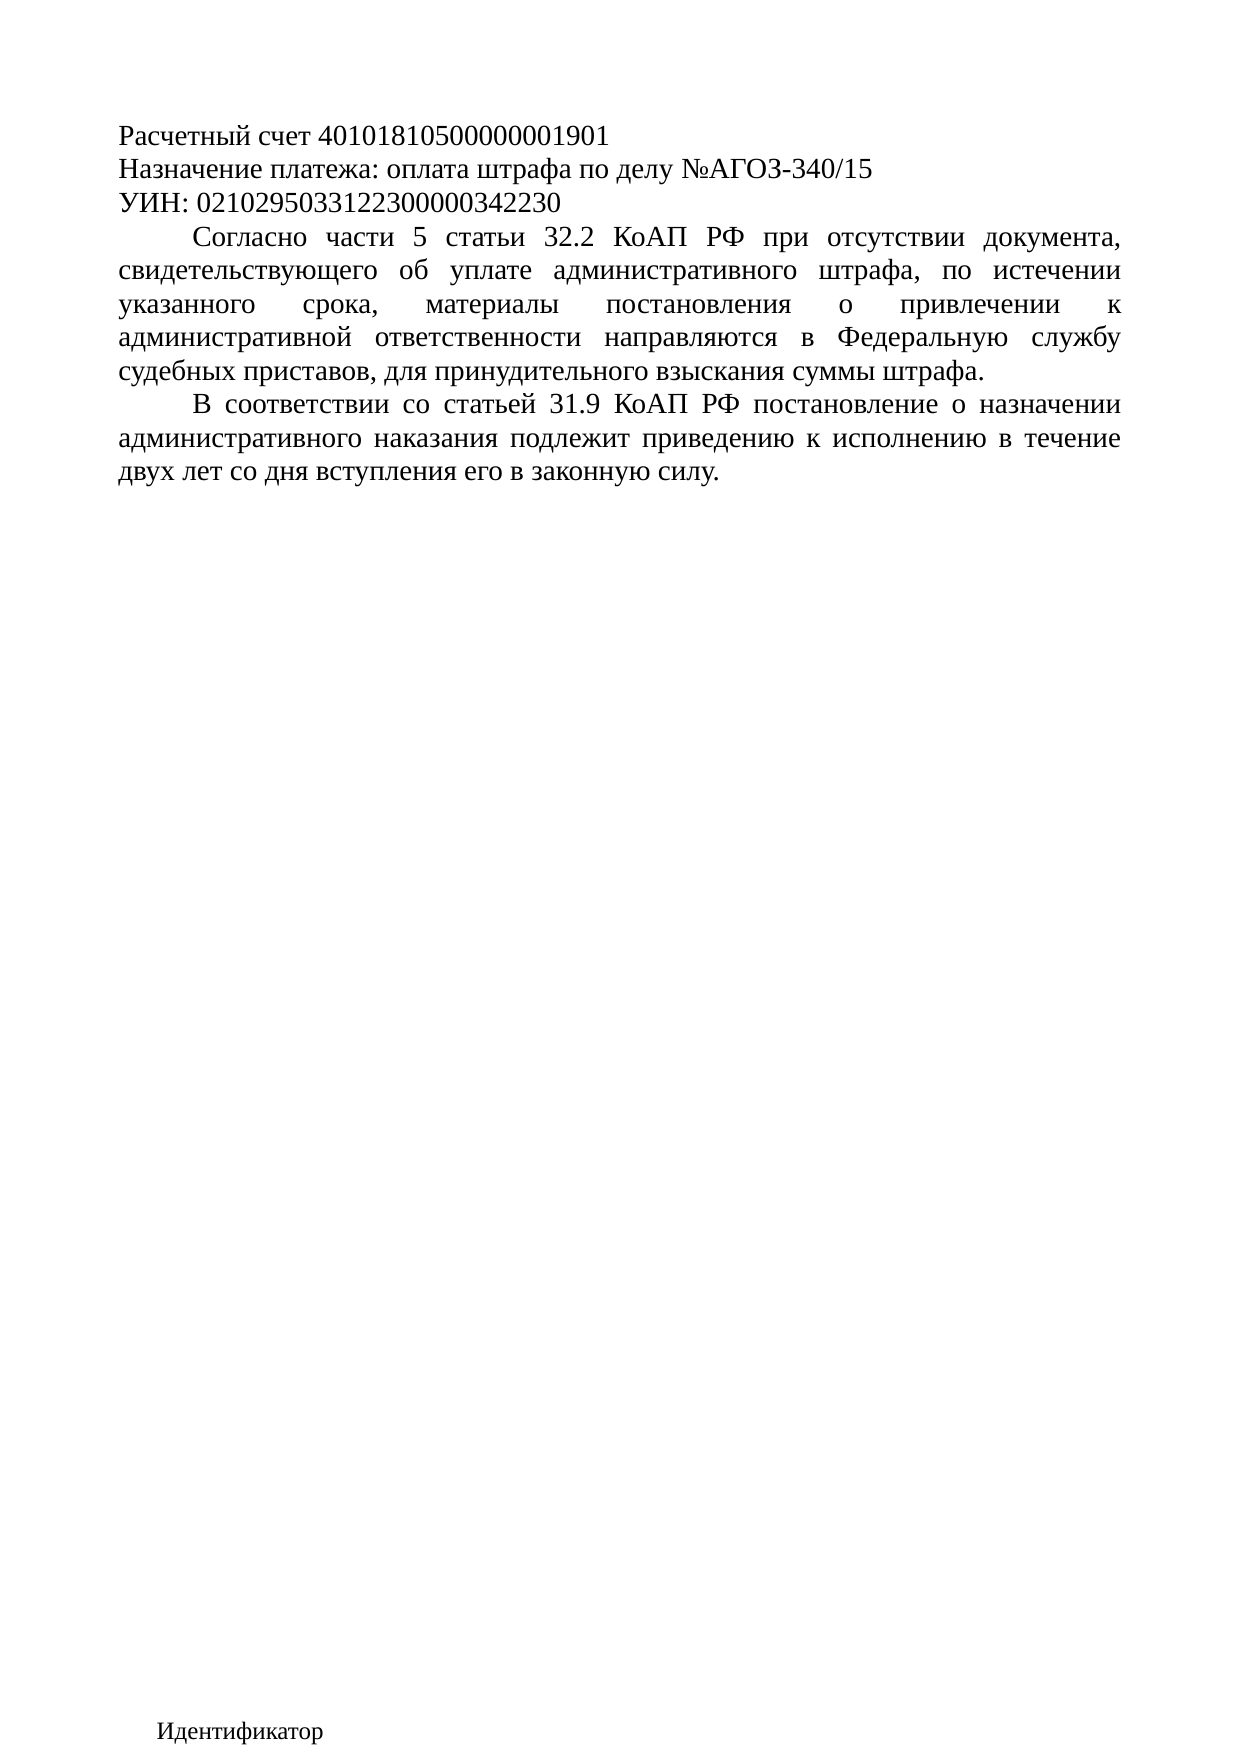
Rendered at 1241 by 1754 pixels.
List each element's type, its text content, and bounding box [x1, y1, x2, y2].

text Согласно части 5 статьи 32.2 КоАП РФ при отсутствии документа, свидетельствующего об уплате административного штрафа, по истечении указанного срока, материалы постановления о привлечении к административной ответственности направляются в Федеральную службу судебных приставов, для принудительного взыскания суммы штрафа. [118, 219, 1122, 386]
text Назначение платежа: оплата штрафа по делу №АГОЗ-340/15 [118, 152, 1122, 185]
text УИН: 0210295033122300000342230 [118, 185, 1122, 219]
text В соответствии со статьей 31.9 КоАП РФ постановление о назначении административного наказания подлежит приведению к исполнению в течение двух лет со дня вступления его в законную силу. [118, 386, 1122, 487]
text Расчетный счет 40101810500000001901 [118, 118, 1122, 152]
